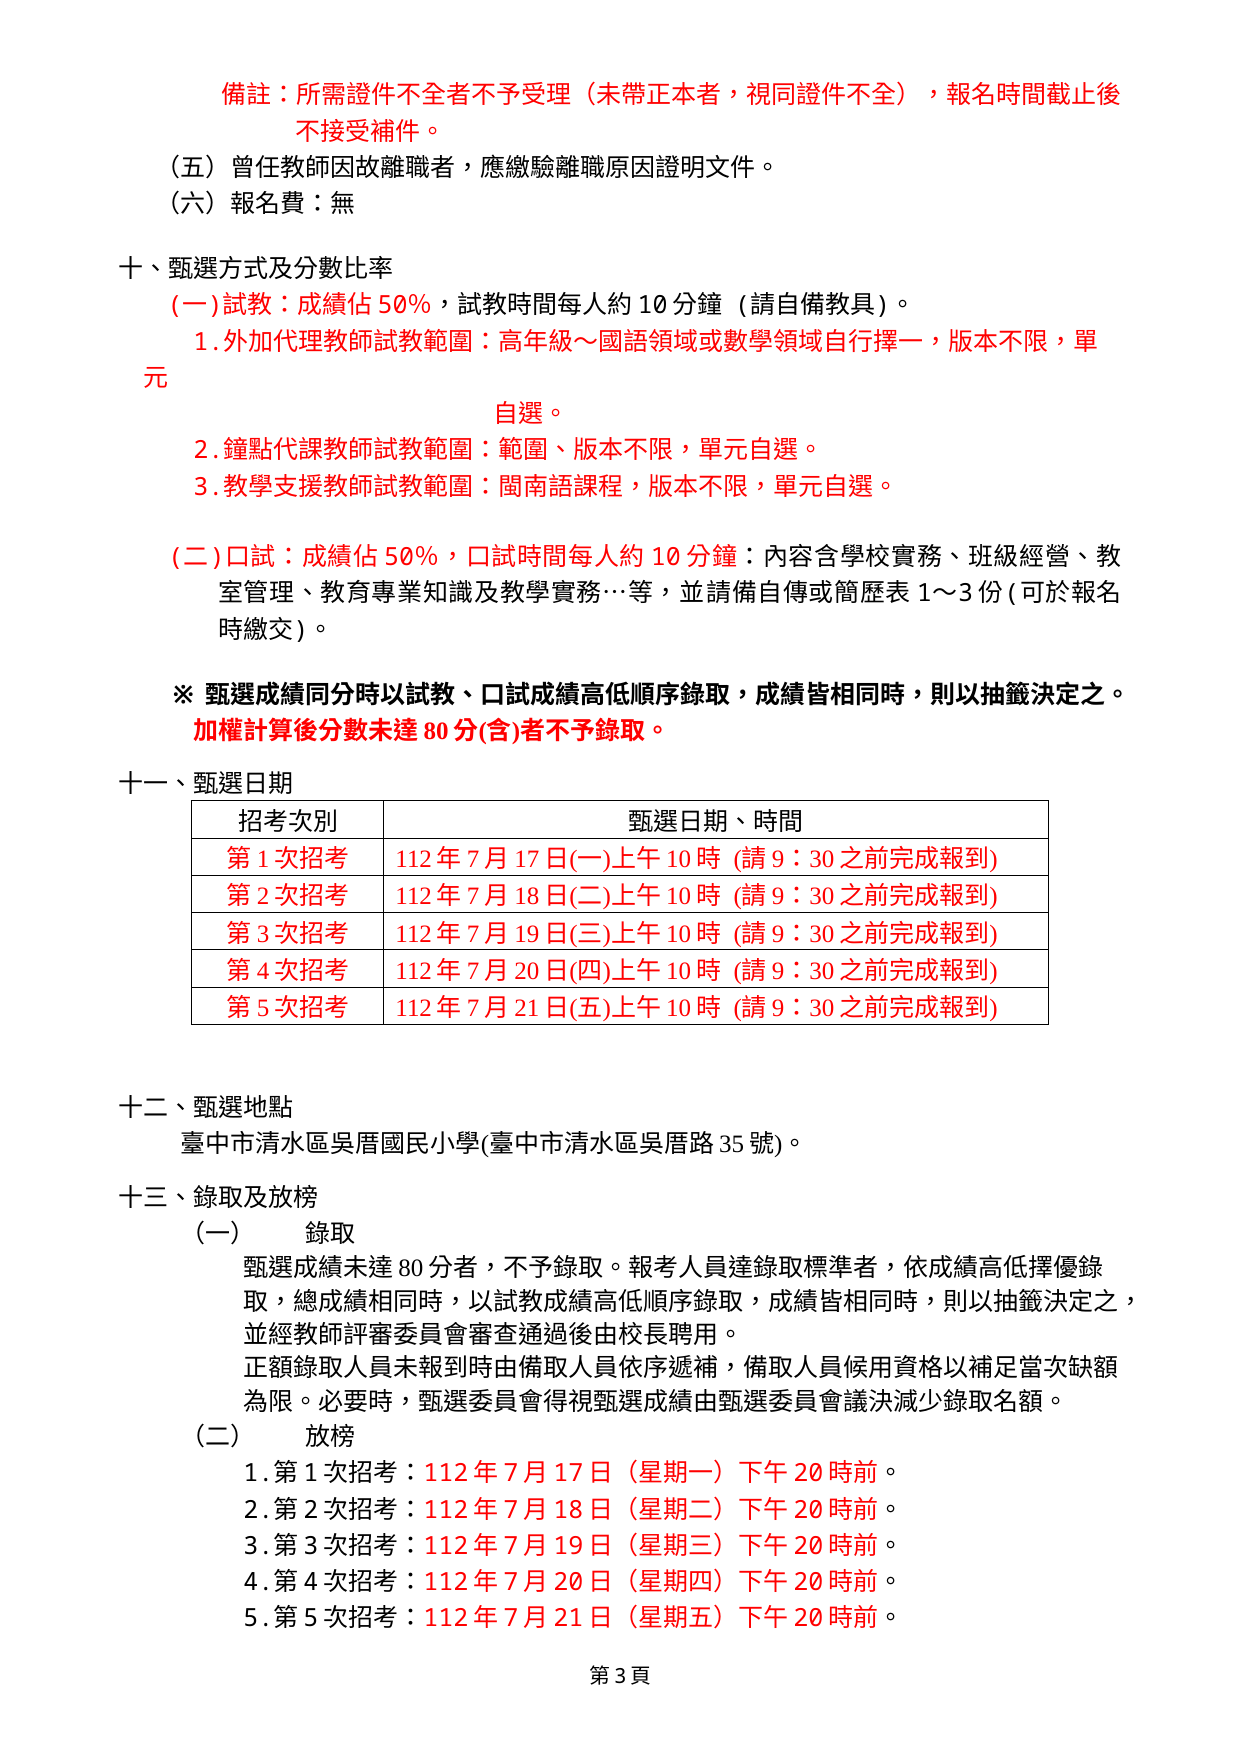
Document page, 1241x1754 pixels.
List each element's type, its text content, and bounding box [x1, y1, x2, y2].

table_header 甄選日期、時間 [384, 801, 1048, 837]
table_cell 112年7月19日(三)上午10時 (請9：30之前完成報到) [384, 913, 1048, 949]
text (一)試教：成績佔50％，試教時間每人約10分鐘 (請自備教具)。 [167, 285, 1122, 321]
text 甄選成績未達80分者，不予錄取。報考人員達錄取標準者，依成績高低擇優錄取，總成績相同時，以試教成績高低順序錄取，成績皆相同時，則以抽籤決定之，並經教師評審委員會審查通過後由校長聘用。 [243, 1250, 1122, 1350]
text 十二、甄選地點 [118, 1088, 1122, 1124]
text 4.第4次招考：112年7月20日（星期四）下午20時前。 [243, 1562, 1122, 1598]
text 十三、錄取及放榜 [118, 1177, 1122, 1214]
table_header 招考次別 [192, 801, 383, 837]
text 1.外加代理教師試教範圍：高年級～國語領域或數學領域自行擇一，版本不限，單元 [143, 321, 1122, 394]
text （六）報名費：無 [156, 184, 1122, 220]
text 2.鐘點代課教師試教範圍：範圍、版本不限，單元自選。 [118, 430, 1122, 466]
text 3.第3次招考：112年7月19日（星期三）下午20時前。 [243, 1525, 1122, 1562]
text 3.教學支援教師試教範圍：閩南語課程，版本不限，單元自選。 [143, 466, 1122, 502]
text 1.第1次招考：112年7月17日（星期一）下午20時前。 [243, 1453, 1122, 1489]
table_cell 第1次招考 [192, 839, 383, 875]
text （五）曾任教師因故離職者，應繳驗離職原因證明文件。 [156, 147, 1122, 184]
table_cell 112年7月20日(四)上午10時 (請9：30之前完成報到) [384, 950, 1048, 987]
text 加權計算後分數未達80分(含)者不予錄取。 [118, 710, 1122, 747]
list 甄選成績同分時以試教、口試成績高低順序錄取，成績皆相同時，則以抽籤決定之。 [168, 674, 1122, 710]
text 備註：所需證件不全者不予受理（未帶正本者，視同證件不全），報名時間截止後不接受補件。 [221, 75, 1122, 147]
table_cell 第4次招考 [192, 950, 383, 987]
table_cell 第5次招考 [192, 988, 383, 1024]
list 錄取 [181, 1214, 1122, 1250]
text 2.第2次招考：112年7月18日（星期二）下午20時前。 [243, 1489, 1122, 1525]
table_cell 112年7月21日(五)上午10時 (請9：30之前完成報到) [384, 988, 1048, 1024]
text 臺中市清水區吳厝國民小學(臺中市清水區吳厝路35號)。 [181, 1124, 1122, 1160]
text (二)口試：成績佔50％，口試時間每人約10分鐘：內容含學校實務、班級經營、教室管理、教育專業知識及教學實務…等，並請備自傳或簡歷表1～3份(可於報名時繳交)。 [168, 537, 1122, 645]
text 十、甄選方式及分數比率 [118, 249, 1122, 285]
table_cell 第3次招考 [192, 913, 383, 949]
text 十一、甄選日期 [118, 764, 1122, 800]
list 放榜 [181, 1417, 1122, 1453]
text 5.第5次招考：112年7月21日（星期五）下午20時前。 [243, 1598, 1122, 1634]
table_cell 第2次招考 [192, 876, 383, 912]
text 正額錄取人員未報到時由備取人員依序遞補，備取人員候用資格以補足當次缺額為限。必要時，甄選委員會得視甄選成績由甄選委員會議決減少錄取名額。 [243, 1350, 1122, 1417]
table_cell 112年7月18日(二)上午10時 (請9：30之前完成報到) [384, 876, 1048, 912]
text 自選。 [143, 394, 1122, 430]
table_cell 112年7月17日(一)上午10時 (請9：30之前完成報到) [384, 839, 1048, 875]
